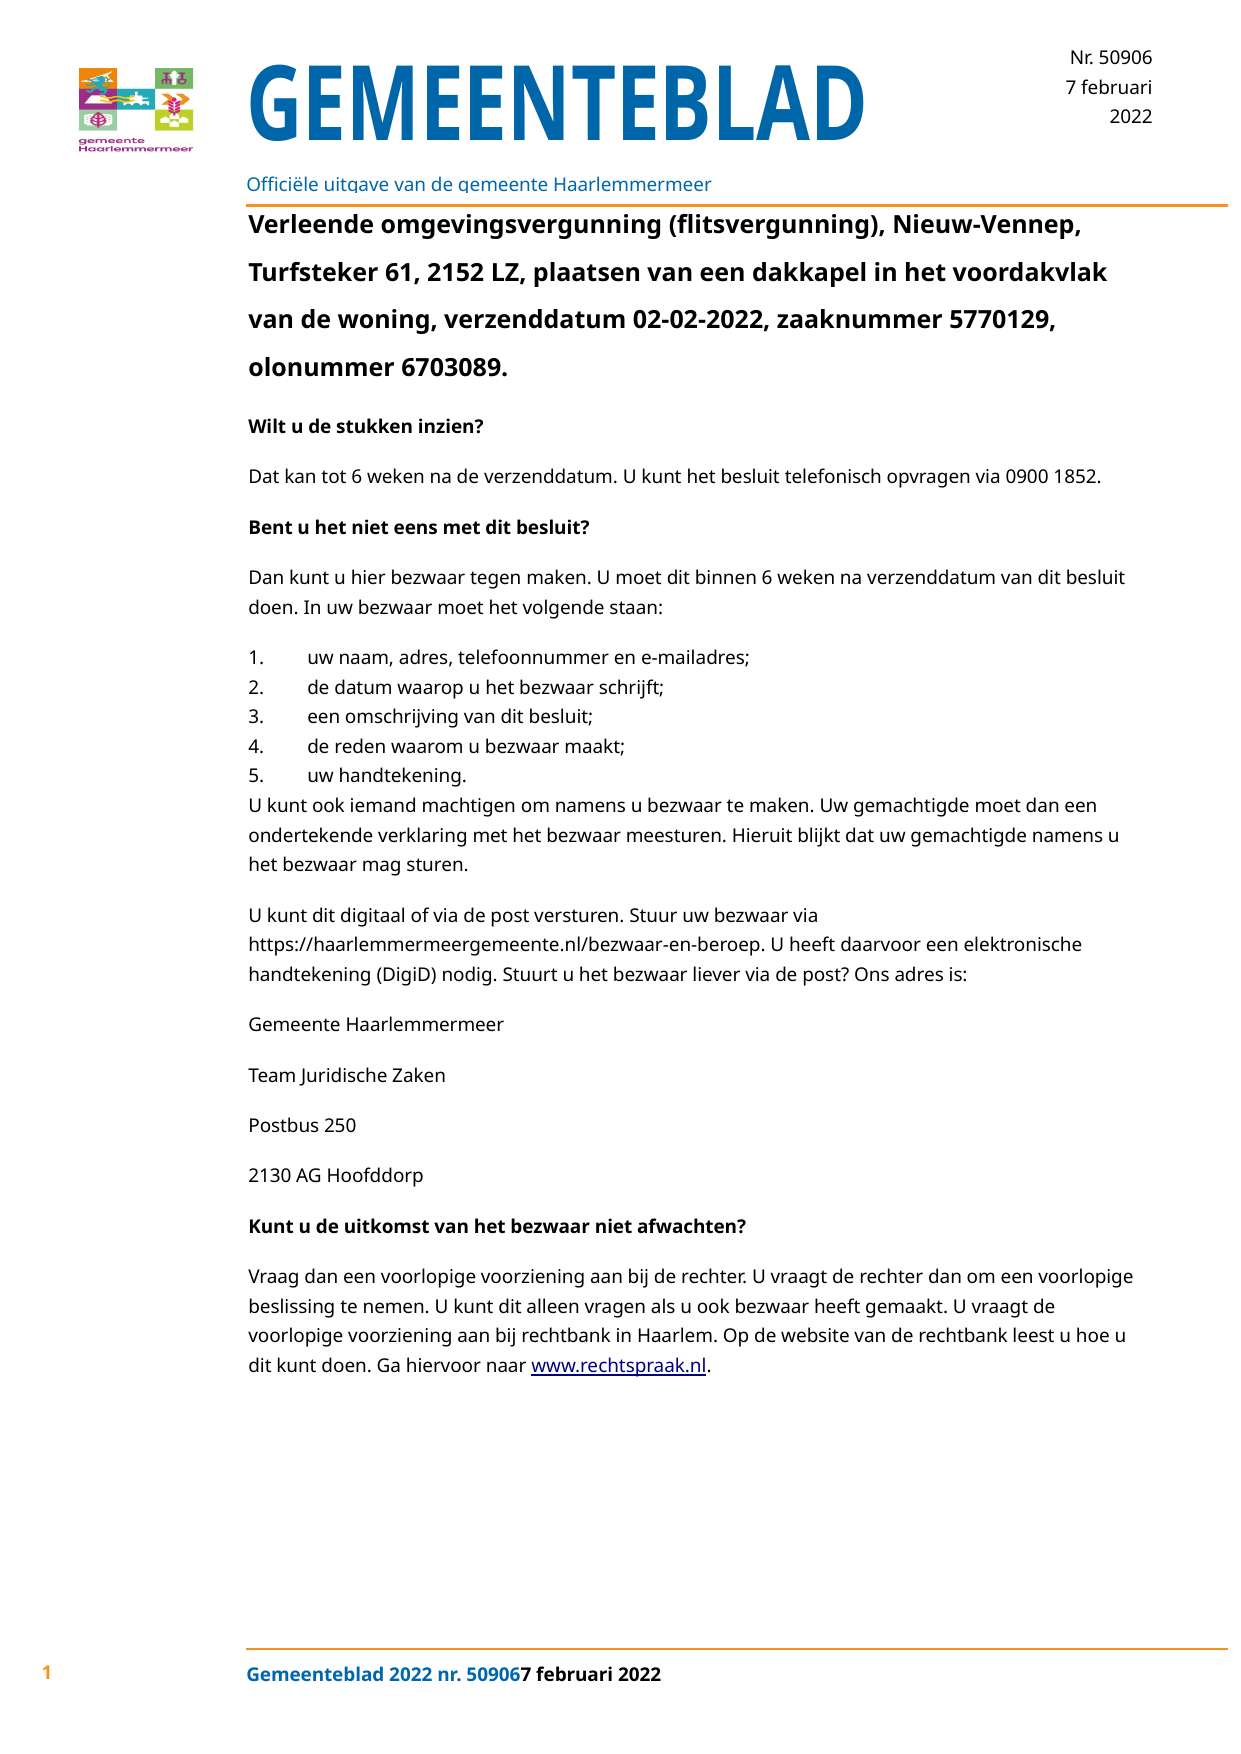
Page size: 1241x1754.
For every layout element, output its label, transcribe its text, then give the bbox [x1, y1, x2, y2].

text Vraag dan een voorlopige voorziening aan bij de rechter. U vraagt de rechter dan om een voorlopige beslissing te nemen. U kunt dit alleen vragen als u ook bezwaar heeft gemaakt. U vraagt de voorlopige voorziening aan bij rechtbank in Haarlem. Op de website van de rechtbank leest u hoe u dit kunt doen. Ga hiervoor naar www.rechtspraak.nl. [248, 1263, 1152, 1378]
text Gemeente Haarlemmermeer [248, 1011, 1152, 1037]
text 2130 AG Hoofddorp [248, 1163, 1152, 1188]
text U kunt dit digitaal of via de post versturen. Stuur uw bezwaar via https://haarlemmermeergemeente.nl/bezwaar-en-beroep. U heeft daarvoor een elektronische handtekening (DigiD) nodig. Stuurt u het bezwaar liever via de post? Ons adres is: [248, 902, 1152, 987]
list de reden waarom u bezwaar maakt; [248, 733, 1152, 759]
text Kunt u de uitkomst van het bezwaar niet afwachten? [248, 1213, 1152, 1239]
list uw naam, adres, telefoonnummer en e-mailadres; [248, 644, 1152, 670]
text Wilt u de stukken inzien? [248, 413, 1152, 439]
text Dan kunt u hier bezwaar tegen maken. U moet dit binnen 6 weken na verzenddatum van dit besluit doen. In uw bezwaar moet het volgende staan: [248, 564, 1152, 620]
list de datum waarop u het bezwaar schrijft; [248, 674, 1152, 700]
picture [41, 47, 231, 172]
text Postbus 250 [248, 1112, 1152, 1138]
text Dat kan tot 6 weken na de verzenddatum. U kunt het besluit telefonisch opvragen via 0900 1852. [248, 463, 1152, 489]
text Team Juridische Zaken [248, 1062, 1152, 1088]
text U kunt ook iemand machtigen om namens u bezwaar te maken. Uw gemachtigde moet dan een ondertekende verklaring met het bezwaar meesturen. Hieruit blijkt dat uw gemachtigde namens u het bezwaar mag sturen. [248, 792, 1152, 877]
text Bent u het niet eens met dit besluit? [248, 514, 1152, 540]
text Verleende omgevingsvergunning (flitsvergunning), Nieuw-Vennep, Turfsteker 61, 2152 LZ, plaatsen van een dakkapel in het voordakvlak van de woning, verzenddatum 02-02-2022, zaaknummer 5770129, olonummer 6703089. [248, 207, 1152, 384]
list een omschrijving van dit besluit; [248, 703, 1152, 729]
list uw handtekening. [248, 763, 1152, 788]
